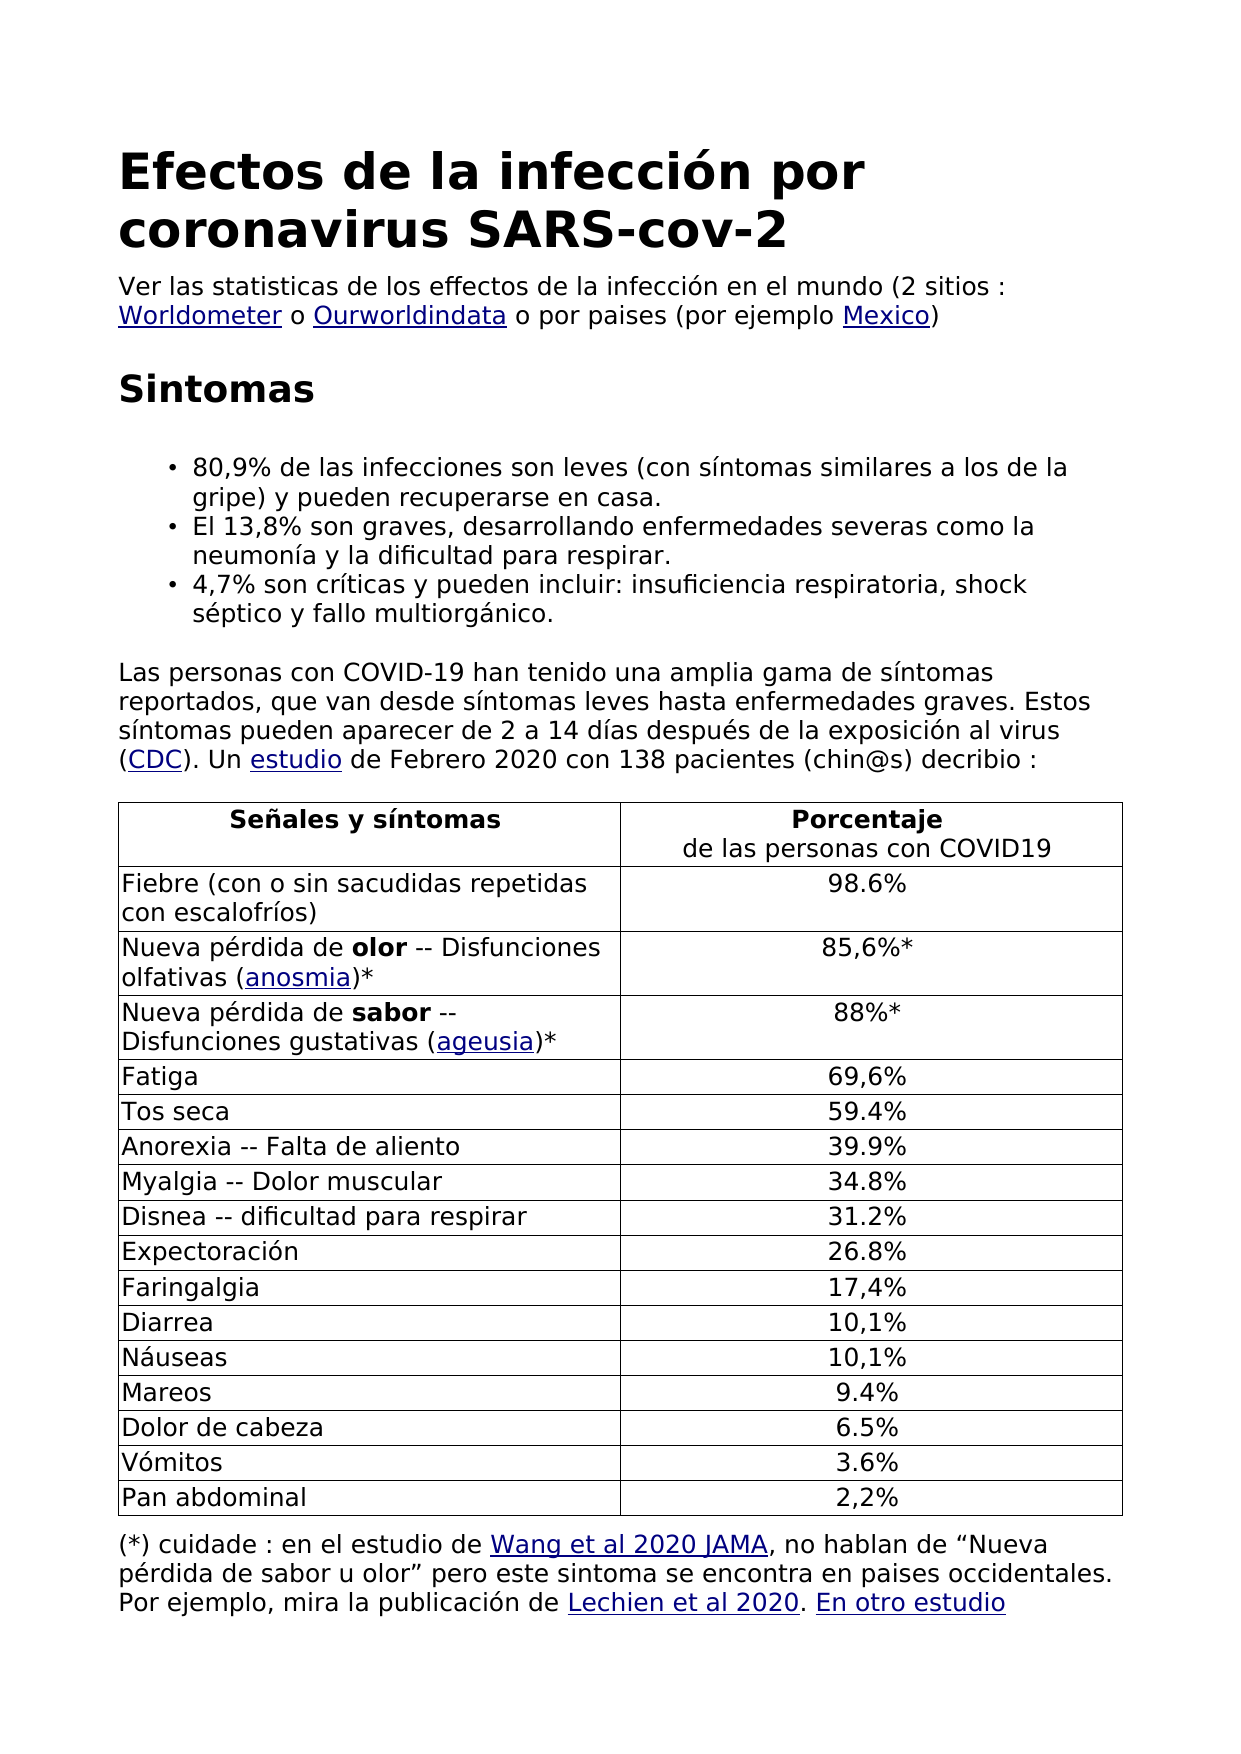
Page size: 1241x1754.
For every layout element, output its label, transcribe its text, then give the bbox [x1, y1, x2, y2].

table_header Porcentaje de las personas con COVID19 [621, 803, 1122, 866]
table_cell Anorexia -- Falta de aliento [119, 1130, 620, 1164]
text (*) cuidade : en el estudio de Wang et al 2020 JAMA, no hablan de “Nueva pérdida de sabor u olor” pero este sintoma se encontra en paises occidentales. Por ejemplo, mira la publicación de Lechien et al 2020. En otro estudio [118, 1530, 1122, 1618]
subtitle Efectos de la infección por coronavirus SARS-cov-2 [118, 143, 1122, 259]
table_cell 9.4% [621, 1376, 1122, 1410]
table_cell Myalgia -- Dolor muscular [119, 1165, 620, 1199]
table_cell Disnea -- dificultad para respirar [119, 1201, 620, 1234]
table_cell 85,6%* [621, 932, 1122, 995]
table_cell Náuseas [119, 1341, 620, 1375]
table_cell Nueva pérdida de olor -- Disfunciones olfativas (anosmia)* [119, 932, 620, 995]
table_cell Pan abdominal [119, 1481, 620, 1515]
table_cell 39.9% [621, 1130, 1122, 1164]
table_cell 17,4% [621, 1271, 1122, 1305]
list 80,9% de las infecciones son leves (con síntomas similares a los de la gripe) y pueden recuperarse en casa. [177, 453, 1122, 512]
table_cell 2,2% [621, 1481, 1122, 1515]
table_cell Expectoración [119, 1236, 620, 1270]
table_cell 6.5% [621, 1411, 1122, 1445]
table_cell Faringalgia [119, 1271, 620, 1305]
table_cell 10,1% [621, 1341, 1122, 1375]
table_cell Mareos [119, 1376, 620, 1410]
table_cell 59.4% [621, 1095, 1122, 1129]
text Ver las statisticas de los effectos de la infección en el mundo (2 sitios : Worldometer o Ourworldindata o por paises (por ejemplo Mexico) [118, 272, 1122, 330]
table_cell 3.6% [621, 1446, 1122, 1480]
table_cell Diarrea [119, 1306, 620, 1340]
table_cell Fatiga [119, 1060, 620, 1094]
table_cell 34.8% [621, 1165, 1122, 1199]
table_cell 98.6% [621, 867, 1122, 931]
list El 13,8% son graves, desarrollando enfermedades severas como la neumonía y la dificultad para respirar. [177, 512, 1122, 570]
table_cell 31.2% [621, 1201, 1122, 1234]
table_cell Tos seca [119, 1095, 620, 1129]
table_cell 26.8% [621, 1236, 1122, 1270]
table_header Señales y síntomas [119, 803, 620, 866]
table_cell Fiebre (con o sin sacudidas repetidas con escalofríos) [119, 867, 620, 931]
subtitle Sintomas [118, 368, 1122, 412]
list 4,7% son críticas y pueden incluir: insuficiencia respiratoria, shock séptico y fallo multiorgánico. [177, 570, 1122, 628]
table_cell 88%* [621, 996, 1122, 1059]
text Las personas con COVID-19 han tenido una amplia gama de síntomas reportados, que van desde síntomas leves hasta enfermedades graves. Estos síntomas pueden aparecer de 2 a 14 días después de la exposición al virus (CDC). Un estudio de Febrero 2020 con 138 pacientes (chin@s) decribio : [118, 658, 1122, 775]
table_cell Vómitos [119, 1446, 620, 1480]
table_cell Nueva pérdida de sabor -- Disfunciones gustativas (ageusia)* [119, 996, 620, 1059]
table_cell 10,1% [621, 1306, 1122, 1340]
table_cell 69,6% [621, 1060, 1122, 1094]
table_cell Dolor de cabeza [119, 1411, 620, 1445]
